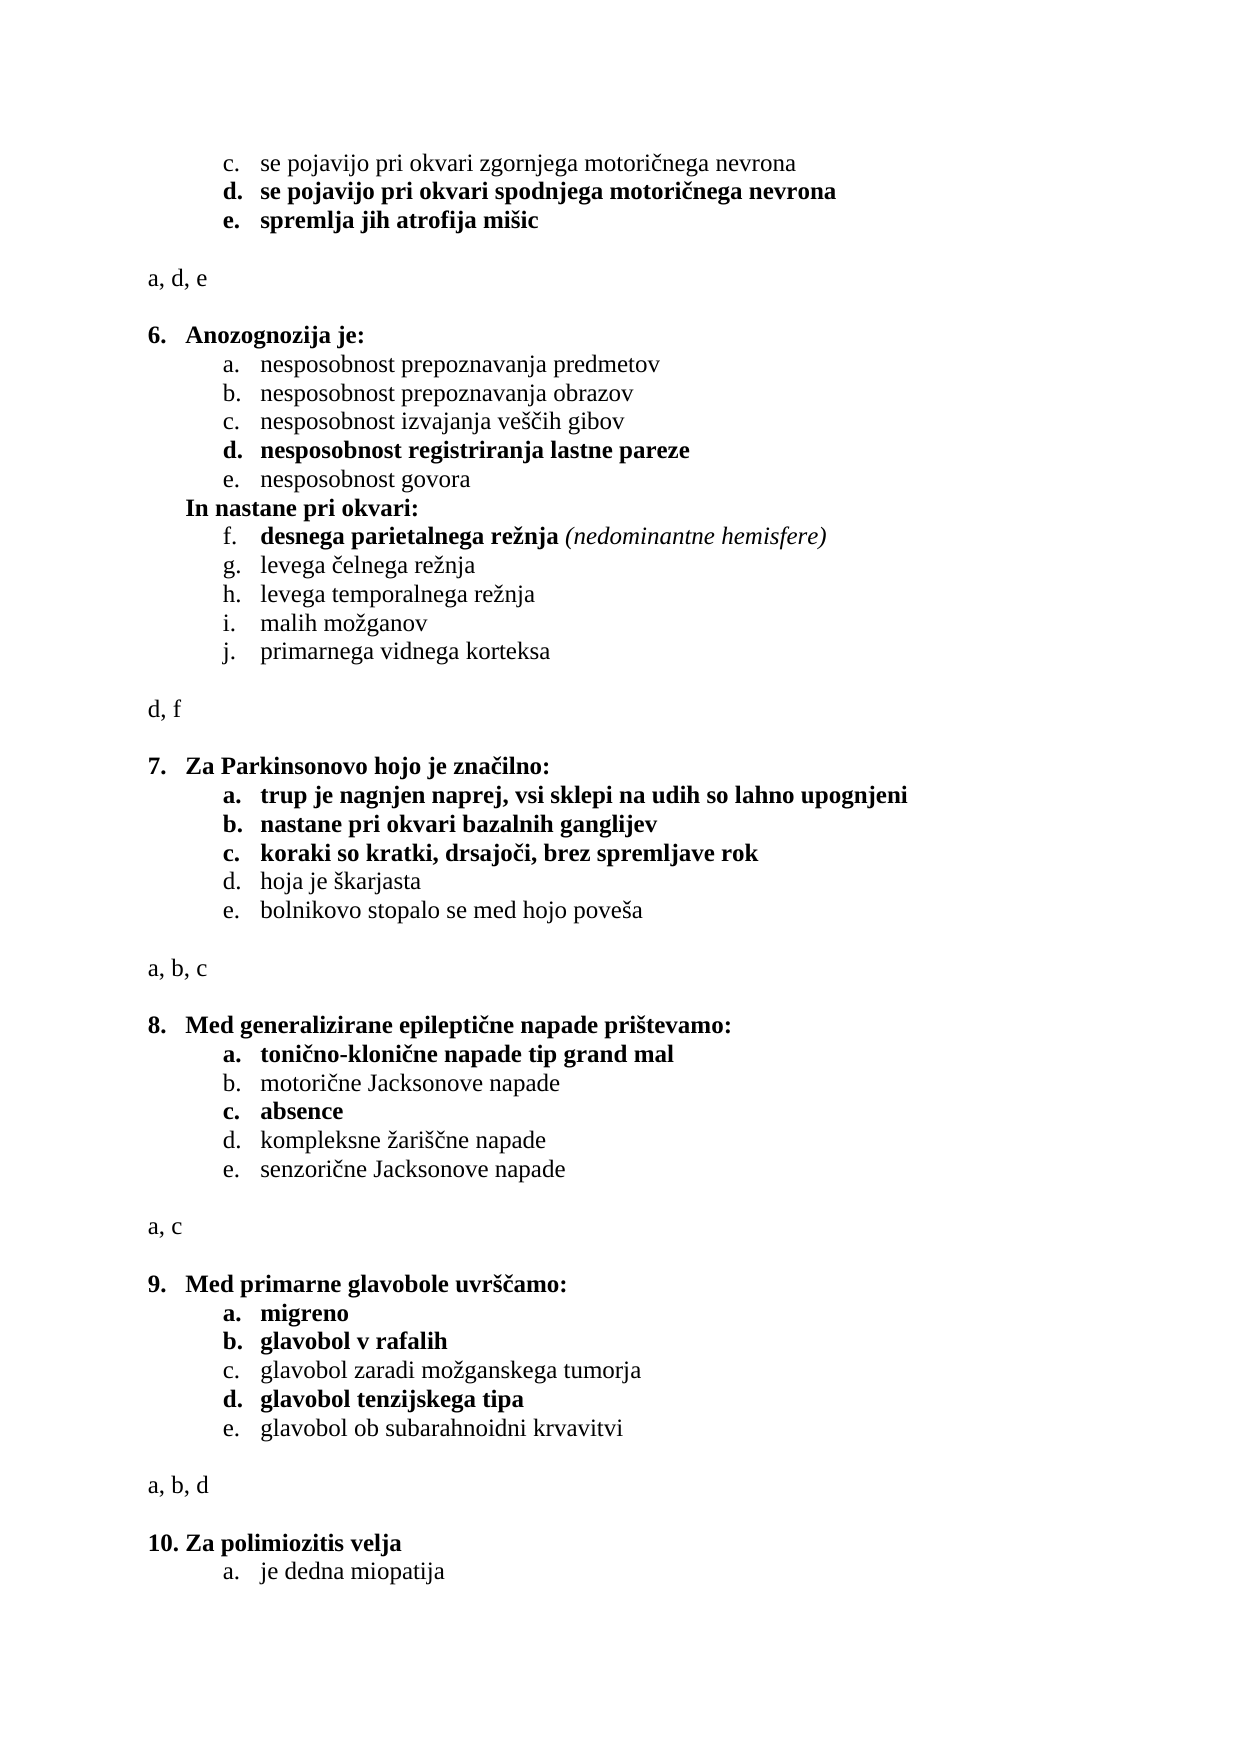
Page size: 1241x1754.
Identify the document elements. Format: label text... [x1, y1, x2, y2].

list glavobol tenzijskega tipa [223, 1384, 1092, 1413]
list bolnikovo stopalo se med hojo poveša [223, 895, 1092, 924]
list levega temporalnega režnja [223, 579, 1092, 608]
list Anozognozija je: [148, 320, 1092, 349]
list nesposobnost registriranja lastne pareze [223, 435, 1092, 464]
list senzorične Jacksonove napade [223, 1154, 1092, 1183]
list hoja je škarjasta [223, 866, 1092, 895]
text a, b, d [148, 1470, 1092, 1499]
list nesposobnost prepoznavanja obrazov [223, 378, 1092, 406]
text a, d, e [148, 263, 1092, 291]
list glavobol zaradi možganskega tumorja [223, 1355, 1092, 1384]
list spremlja jih atrofija mišic [223, 205, 1092, 234]
list nesposobnost izvajanja veščih gibov [223, 406, 1092, 435]
list Med generalizirane epileptične napade prištevamo: [148, 1010, 1092, 1039]
list koraki so kratki, drsajoči, brez spremljave rok [223, 838, 1092, 866]
list tonično-klonične napade tip grand mal [223, 1039, 1092, 1068]
list absence [223, 1096, 1092, 1125]
list se pojavijo pri okvari spodnjega motoričnega nevrona [223, 176, 1092, 205]
list glavobol v rafalih [223, 1326, 1092, 1355]
list migreno [223, 1298, 1092, 1326]
list malih možganov [223, 608, 1092, 636]
list trup je nagnjen naprej, vsi sklepi na udih so lahno upognjeni [223, 780, 1092, 809]
list Med primarne glavobole uvrščamo: [148, 1269, 1092, 1298]
list nesposobnost prepoznavanja predmetov [223, 349, 1092, 378]
list primarnega vidnega korteksa [223, 636, 1092, 665]
list Za Parkinsonovo hojo je značilno: [148, 751, 1092, 780]
list Za polimiozitis velja [148, 1528, 1092, 1556]
list je dedna miopatija [223, 1556, 1092, 1585]
list kompleksne žariščne napade [223, 1125, 1092, 1154]
text a, b, c [148, 953, 1092, 981]
list nastane pri okvari bazalnih ganglijev [223, 809, 1092, 838]
text a, c [148, 1211, 1092, 1240]
list glavobol ob subarahnoidni krvavitvi [223, 1413, 1092, 1441]
list motorične Jacksonove napade [223, 1068, 1092, 1096]
list desnega parietalnega režnja (nedominantne hemisfere) [223, 521, 1092, 550]
text In nastane pri okvari: [185, 493, 1092, 521]
text d, f [148, 694, 1092, 723]
list se pojavijo pri okvari zgornjega motoričnega nevrona [223, 148, 1092, 176]
list nesposobnost govora [223, 464, 1092, 493]
list levega čelnega režnja [223, 550, 1092, 579]
